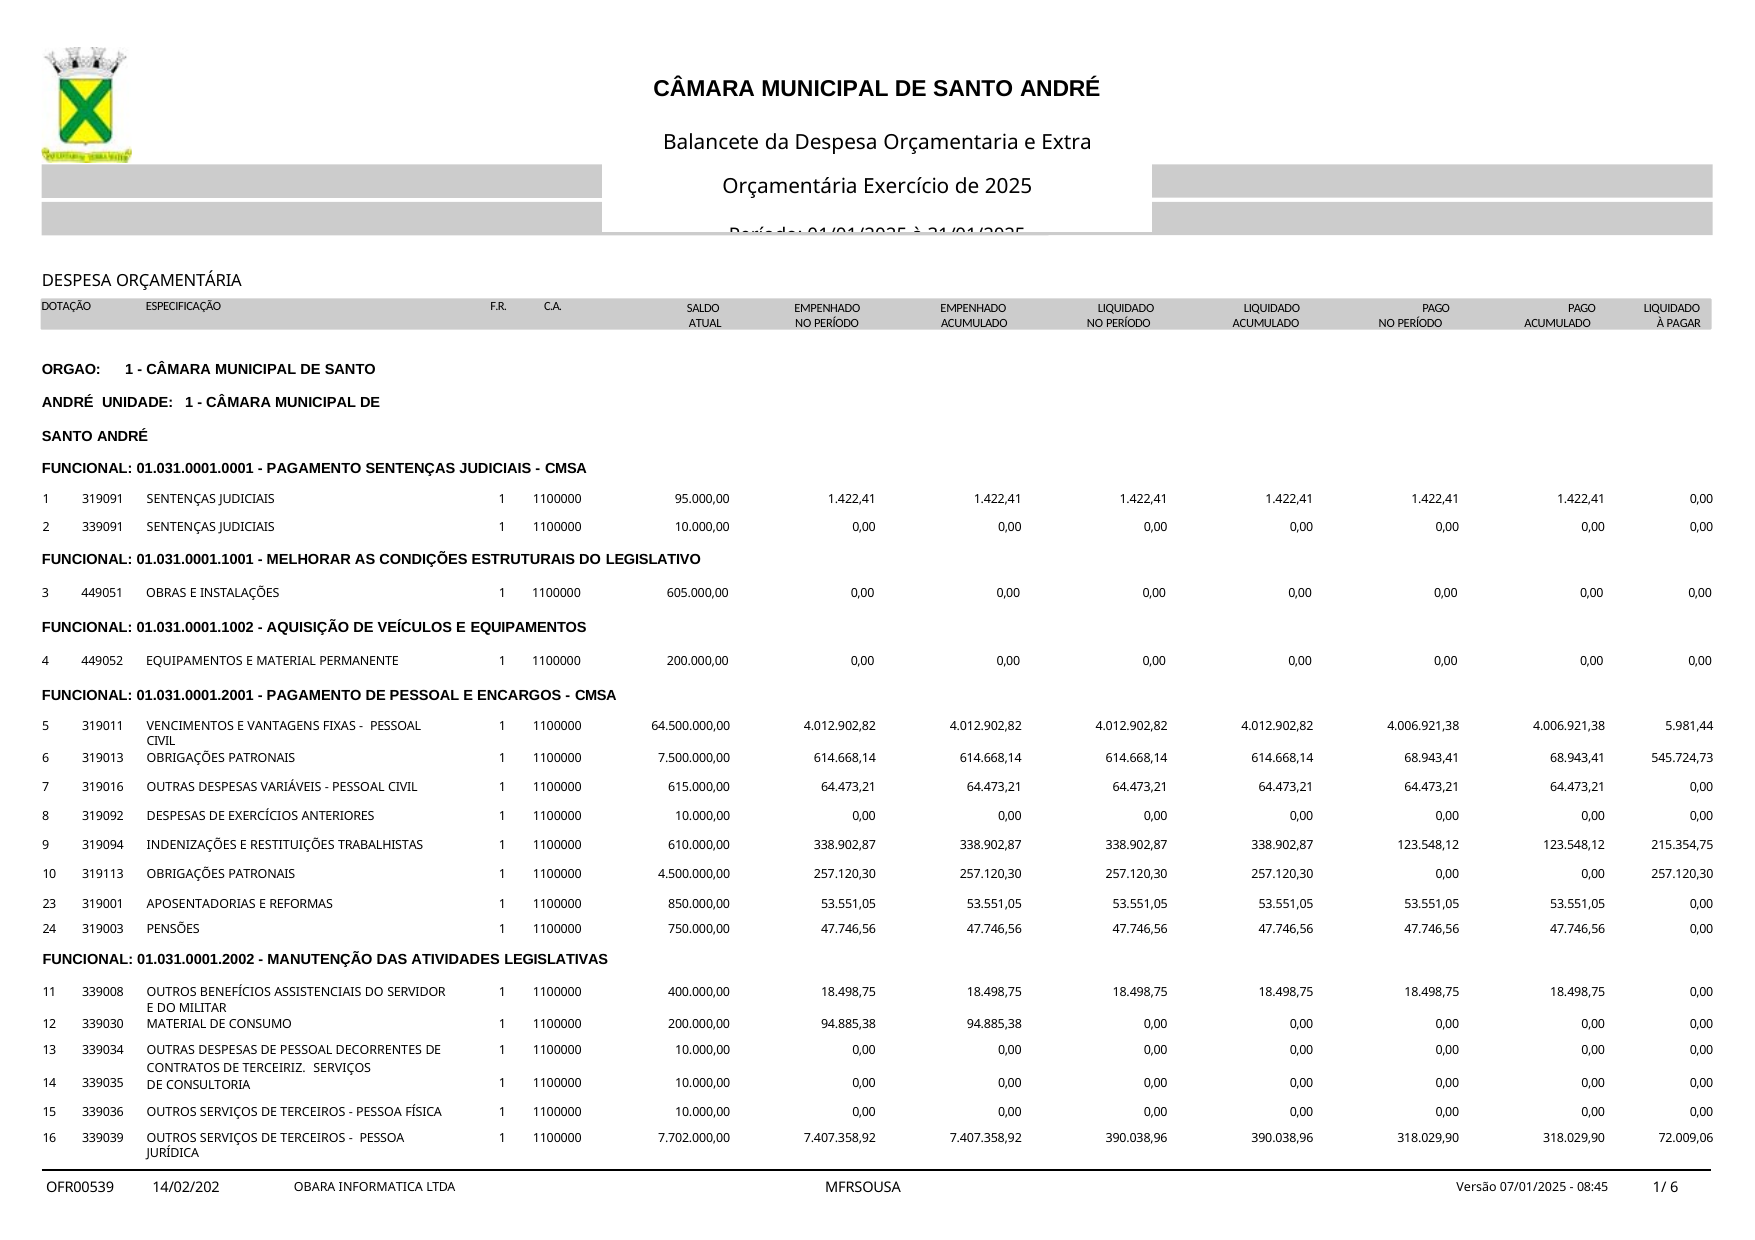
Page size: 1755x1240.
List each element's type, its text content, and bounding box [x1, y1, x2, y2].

table_cell 13 [39, 1038, 69, 1059]
table_cell [1494, 1147, 1626, 1169]
table_cell 614.668,14 [766, 735, 911, 771]
table_cell 339030 [69, 1001, 135, 1037]
table_cell 11 [39, 970, 69, 1001]
table_cell 10.000,00 [615, 1096, 766, 1125]
table_cell 339039 [69, 1125, 135, 1147]
table_cell 1100000 [519, 1125, 615, 1147]
table_cell JURÍDICA [135, 1147, 486, 1169]
table_cell 8 [39, 800, 69, 829]
table_cell [135, 1171, 486, 1177]
table_cell 0,00 [1057, 1059, 1203, 1096]
table_cell 1100000 [519, 859, 615, 888]
table_cell 0,00 [766, 800, 911, 829]
table_header 1100000 [519, 720, 615, 734]
table_cell 1 [393, 514, 519, 536]
table_cell 614.668,14 [1203, 735, 1348, 771]
table_cell 319092 [69, 800, 135, 829]
table_cell 0,00 [1348, 1001, 1494, 1037]
table_cell OUTROS SERVIÇOS DE TERCEIROS - PESSOA FÍSICA [135, 1096, 486, 1125]
table_cell 64.473,21 [1203, 771, 1348, 800]
table_cell 0,00 [1057, 1001, 1203, 1037]
table_header 4.012.902,82 [1203, 720, 1348, 734]
table_cell 0,00 [911, 1059, 1057, 1096]
table_cell 18.498,75 [766, 970, 911, 1001]
table_cell 1100000 [519, 829, 615, 858]
table_cell 53.551,05 [766, 888, 911, 917]
table_cell 0,00 [1203, 1038, 1348, 1059]
table_cell 24 [39, 917, 69, 938]
text FUNCIONAL: 01.031.0001.2001 - PAGAMENTO DE PESSOAL E ENCARGOS - CMSA [42, 687, 1725, 703]
table_cell 0,00 [1348, 1059, 1494, 1096]
table_cell 200.000,00 [615, 1001, 766, 1037]
table_cell 339008 [69, 970, 135, 1001]
table_cell 12 [39, 1001, 69, 1037]
table_cell 64.473,21 [1494, 771, 1626, 800]
table_header 1.422,41 [1508, 493, 1647, 514]
table_cell INDENIZAÇÕES E RESTITUIÇÕES TRABALHISTAS [135, 829, 486, 858]
table_cell 64.473,21 [911, 771, 1057, 800]
table_cell 1100000 [519, 514, 628, 536]
table_cell 614.668,14 [1057, 735, 1203, 771]
table_cell 1100000 [519, 735, 615, 771]
table_cell 1100000 [519, 800, 615, 829]
table_cell [486, 1147, 519, 1169]
text FUNCIONAL: 01.031.0001.1002 - AQUISIÇÃO DE VEÍCULOS E EQUIPAMENTOS [42, 619, 1725, 635]
table_cell 0,00 [1348, 859, 1494, 888]
table_cell 545.724,73 [1626, 735, 1714, 771]
table_cell 53.551,05 [1057, 888, 1203, 917]
table_cell 0,00 [1626, 800, 1714, 829]
table_cell 339036 [69, 1096, 135, 1125]
table_cell 614.668,14 [911, 735, 1057, 771]
table_cell 319094 [69, 829, 135, 858]
table_cell 1100000 [519, 970, 615, 1001]
table_header 1 [393, 493, 519, 514]
table_cell 10.000,00 [628, 514, 778, 536]
table_cell 339035 [69, 1059, 135, 1096]
table_cell [1203, 1147, 1348, 1169]
table_cell 338.902,87 [1057, 829, 1203, 858]
table_cell 1 [486, 1038, 519, 1059]
table_cell CONTRATOS DE TERCEIRIZ. SERVIÇOS DE CONSULTORIA [135, 1059, 486, 1096]
table_header 5 [39, 720, 69, 734]
table_header 0,00 [1647, 493, 1717, 514]
table_cell 0,00 [766, 1059, 911, 1096]
table_cell 338.902,87 [766, 829, 911, 858]
text ORGAO: 1 - CÂMARA MUNICIPAL DE SANTO ANDRÉ UNIDADE: 1 - CÂMARA MUNICIPAL DE SANTO ANDRÉ [42, 361, 431, 444]
table_cell 0,00 [1494, 1059, 1626, 1096]
table_cell 1100000 [519, 1001, 615, 1037]
table_cell 338.902,87 [1203, 829, 1348, 858]
table_header 4.012.902,82 [1057, 720, 1203, 734]
table_cell 1 [486, 771, 519, 800]
table_cell 0,00 [1494, 1038, 1626, 1059]
table_cell 1100000 [519, 888, 615, 917]
table_header 4.006.921,38 [1348, 720, 1494, 734]
table_cell 10.000,00 [615, 1038, 766, 1059]
table_header 4.012.902,82 [766, 720, 911, 734]
table_cell 0,00 [1057, 1096, 1203, 1125]
table_cell 319013 [69, 735, 135, 771]
table_header 1 [486, 720, 519, 734]
table_cell 72.009,06 [1626, 1125, 1714, 1147]
table_cell 0,00 [1494, 859, 1626, 888]
table_cell [69, 1171, 135, 1177]
table_cell 1100000 [519, 1096, 615, 1125]
table_cell 0,00 [1203, 800, 1348, 829]
table_cell 1 [486, 917, 519, 938]
table_cell OUTROS BENEFÍCIOS ASSISTENCIAIS DO SERVIDOR [135, 970, 486, 1001]
table_cell 53.551,05 [1494, 888, 1626, 917]
table_cell 53.551,05 [911, 888, 1057, 917]
table_header 1.422,41 [924, 493, 1070, 514]
table_header 1.422,41 [1216, 493, 1362, 514]
table_cell 0,00 [1626, 1001, 1714, 1037]
table_cell 0,00 [1508, 514, 1647, 536]
table_cell 64.473,21 [1348, 771, 1494, 800]
table_cell 1 [486, 1125, 519, 1147]
table_header 319011 [69, 720, 135, 734]
table_cell 4.369,50 [766, 1171, 911, 1177]
text 4 449052 EQUIPAMENTOS E MATERIAL PERMANENTE 1 1100000 200.000,00 0,00 0,00 0,00 0,00 0,00 0,00 0,00 [42, 652, 1725, 669]
table_cell [1057, 1147, 1203, 1169]
table_cell 0,00 [1348, 800, 1494, 829]
table_cell 400.000,00 [615, 970, 766, 1001]
table_cell [69, 1147, 135, 1169]
table_cell 0,00 [1494, 1001, 1626, 1037]
table_cell 7 [39, 771, 69, 800]
table_cell 257.120,30 [1626, 859, 1714, 888]
table_header 4.012.902,82 [911, 720, 1057, 734]
table_cell 1 [486, 1059, 519, 1096]
table_header 1100000 [519, 493, 628, 514]
table_cell 0,00 [924, 514, 1070, 536]
table_header 1.422,41 [1362, 493, 1508, 514]
table_cell DESPESAS DE EXERCÍCIOS ANTERIORES [135, 800, 486, 829]
table_cell [1494, 1171, 1626, 1175]
table_cell OUTROS SERVIÇOS DE TERCEIROS - PESSOA [135, 1125, 486, 1147]
table_cell 47.746,56 [1494, 917, 1626, 938]
table_cell 18.498,75 [1494, 970, 1626, 1001]
table_cell 0,00 [1362, 514, 1508, 536]
table_header 1.422,41 [1070, 493, 1216, 514]
table_cell OBRIGAÇÕES PATRONAIS [135, 859, 486, 888]
table_cell 18.498,75 [1203, 970, 1348, 1001]
table_cell 123.548,12 [1348, 829, 1494, 858]
table_cell 94.885,38 [766, 1001, 911, 1037]
table_cell 319113 [69, 859, 135, 888]
table_cell [911, 1147, 1057, 1169]
table_cell 0,00 [766, 1038, 911, 1059]
table_cell 390.038,96 [1057, 1125, 1203, 1147]
table_cell [519, 1171, 615, 1177]
table_cell 10 [39, 859, 69, 888]
table_cell 64.473,21 [1057, 771, 1203, 800]
table_cell 1 [486, 970, 519, 1001]
table_cell 47.746,56 [1203, 917, 1348, 938]
table_cell 390.038,96 [1203, 1125, 1348, 1147]
table_cell 610.000,00 [615, 829, 766, 858]
table_cell 319001 [69, 888, 135, 917]
table_cell 94.885,38 [911, 1001, 1057, 1037]
table_cell 0,00 [1647, 514, 1717, 536]
table_cell 319003 [69, 917, 135, 938]
table_cell 68.943,41 [1494, 735, 1626, 771]
table_cell 47.746,56 [766, 917, 911, 938]
table_cell 0,00 [779, 514, 924, 536]
table_cell 0,00 [766, 1096, 911, 1125]
table_cell 47.746,56 [911, 917, 1057, 938]
table_cell 15 [39, 1096, 69, 1125]
table_cell 1100000 [519, 1038, 615, 1059]
table_cell CIVIL OBRIGAÇÕES PATRONAIS [135, 735, 486, 771]
subtitle DESPESA ORÇAMENTÁRIA [42, 269, 1725, 291]
table_cell 0,00 [911, 1038, 1057, 1059]
table_cell 64.473,21 [766, 771, 911, 800]
table_cell 2 339091 SENTENÇAS JUDICIAIS [39, 514, 393, 536]
table_header 1 319091 SENTENÇAS JUDICIAIS [39, 493, 393, 514]
table_cell APOSENTADORIAS E REFORMAS [135, 888, 486, 917]
table_cell 257.120,30 [766, 859, 911, 888]
text FUNCIONAL: 01.031.0001.0001 - PAGAMENTO SENTENÇAS JUDICIAIS - CMSA [42, 460, 1725, 477]
table_cell 1100000 [519, 917, 615, 938]
table_cell 1100000 [519, 771, 615, 800]
table_cell 10.000,00 [615, 1059, 766, 1096]
table_cell 0,00 [1626, 1059, 1714, 1096]
table_cell 750.000,00 [615, 917, 766, 938]
table_cell 1 [486, 1096, 519, 1125]
table_cell [1057, 1171, 1203, 1177]
table_header 64.500.000,00 [615, 720, 766, 734]
table_cell 14 [39, 1059, 69, 1096]
table_cell 18.498,75 [1057, 970, 1203, 1001]
table_header 1.422,41 [779, 493, 924, 514]
table_cell OUTRAS DESPESAS DE PESSOAL DECORRENTES DE [135, 1038, 486, 1059]
table_cell FUNCIONAL: 01.031.0001.2002 - MANUTENÇÃO DAS ATIVIDADES LEGISLATIVAS [39, 938, 1714, 970]
table_cell 0,00 [1057, 800, 1203, 829]
table_cell [39, 1147, 69, 1177]
table_cell 0,00 [1494, 1096, 1626, 1125]
table_cell 1 [486, 1001, 519, 1037]
table_cell 0,00 [1216, 514, 1362, 536]
table_cell OUTRAS DESPESAS VARIÁVEIS - PESSOAL CIVIL [135, 771, 486, 800]
table_cell 257.120,30 [1057, 859, 1203, 888]
table_cell 0,00 [1626, 771, 1714, 800]
table_cell [1626, 1147, 1714, 1177]
table_cell 615.000,00 [615, 771, 766, 800]
table_cell 7.407.358,92 [766, 1125, 911, 1147]
table_cell 339034 [69, 1038, 135, 1059]
table_cell 319016 [69, 771, 135, 800]
table_header 95.000,00 [628, 493, 778, 514]
table_cell 0,00 [1626, 917, 1714, 938]
table_header VENCIMENTOS E VANTAGENS FIXAS - PESSOAL [135, 720, 486, 734]
table_cell 16 [39, 1125, 69, 1147]
table_cell 23 [39, 888, 69, 917]
table_cell 0,00 [1203, 1001, 1348, 1037]
table_cell 1 [486, 735, 519, 771]
table_cell 7.702.000,00 [615, 1125, 766, 1147]
table_cell 0,00 [1348, 1038, 1494, 1059]
table_cell 338.902,87 [911, 829, 1057, 858]
table_cell 0,00 [1070, 514, 1216, 536]
table_cell 0,00 [911, 800, 1057, 829]
table_cell 0,00 [1203, 1059, 1348, 1096]
text 3 449051 OBRAS E INSTALAÇÕES 1 1100000 605.000,00 0,00 0,00 0,00 0,00 0,00 0,00 0,00 [42, 584, 1725, 601]
table_header 4.006.921,38 [1494, 720, 1626, 734]
table_cell [1348, 1147, 1494, 1169]
table_cell 0,00 [1626, 1096, 1714, 1125]
table_cell E DO MILITAR MATERIAL DE CONSUMO [135, 1001, 486, 1037]
table_cell 47.746,56 [1348, 917, 1494, 938]
table_cell 20.000,00 [615, 1147, 766, 1169]
table_cell [1203, 1171, 1348, 1177]
table_cell 0,00 [1626, 970, 1714, 1001]
table_cell 7.407.358,92 [911, 1125, 1057, 1147]
table_cell 0,00 [1626, 1038, 1714, 1059]
table_cell 20.000,00 [615, 1171, 766, 1177]
table_cell 1 [486, 888, 519, 917]
table_cell 1 [486, 859, 519, 888]
table_cell 9 [39, 829, 69, 858]
table_cell 47.746,56 [1057, 917, 1203, 938]
table_cell 18.498,75 [1348, 970, 1494, 1001]
table_cell 850.000,00 [615, 888, 766, 917]
table_cell 0,00 [1348, 1096, 1494, 1125]
table_cell [519, 1147, 615, 1169]
table_cell PENSÕES [135, 917, 486, 938]
table_cell 68.943,41 [1348, 735, 1494, 771]
table_cell 257.120,30 [1203, 859, 1348, 888]
table_cell 0,00 [1203, 1096, 1348, 1125]
table_cell 53.551,05 [1203, 888, 1348, 917]
table_header 5.981,44 [1626, 720, 1714, 734]
table_cell 123.548,12 [1494, 829, 1626, 858]
table_cell 0,00 [911, 1096, 1057, 1125]
table_cell 1 [486, 800, 519, 829]
table_cell 18.498,75 [911, 970, 1057, 1001]
table_cell 215.354,75 [1626, 829, 1714, 858]
table_cell 0,00 [1494, 800, 1626, 829]
table_cell [911, 1171, 1057, 1177]
table_cell 10.000,00 [615, 800, 766, 829]
table_cell 0,00 [1057, 1038, 1203, 1059]
table_cell 0,00 [1626, 888, 1714, 917]
table_cell 318.029,90 [1348, 1125, 1494, 1147]
table_cell 1100000 [519, 1059, 615, 1096]
text FUNCIONAL: 01.031.0001.1001 - MELHORAR AS CONDIÇÕES ESTRUTURAIS DO LEGISLATIVO [42, 551, 1725, 567]
table_cell 257.120,30 [911, 859, 1057, 888]
table_cell 7.500.000,00 [615, 735, 766, 771]
table_cell 318.029,90 [1494, 1125, 1626, 1147]
table_cell 4.500.000,00 [615, 859, 766, 888]
table_cell [486, 1171, 519, 1177]
table_cell [1348, 1171, 1494, 1177]
table_cell 1 [486, 829, 519, 858]
table_cell 53.551,05 [1348, 888, 1494, 917]
table_cell 6 [39, 735, 69, 771]
table_cell 4.369,50 [766, 1147, 911, 1169]
